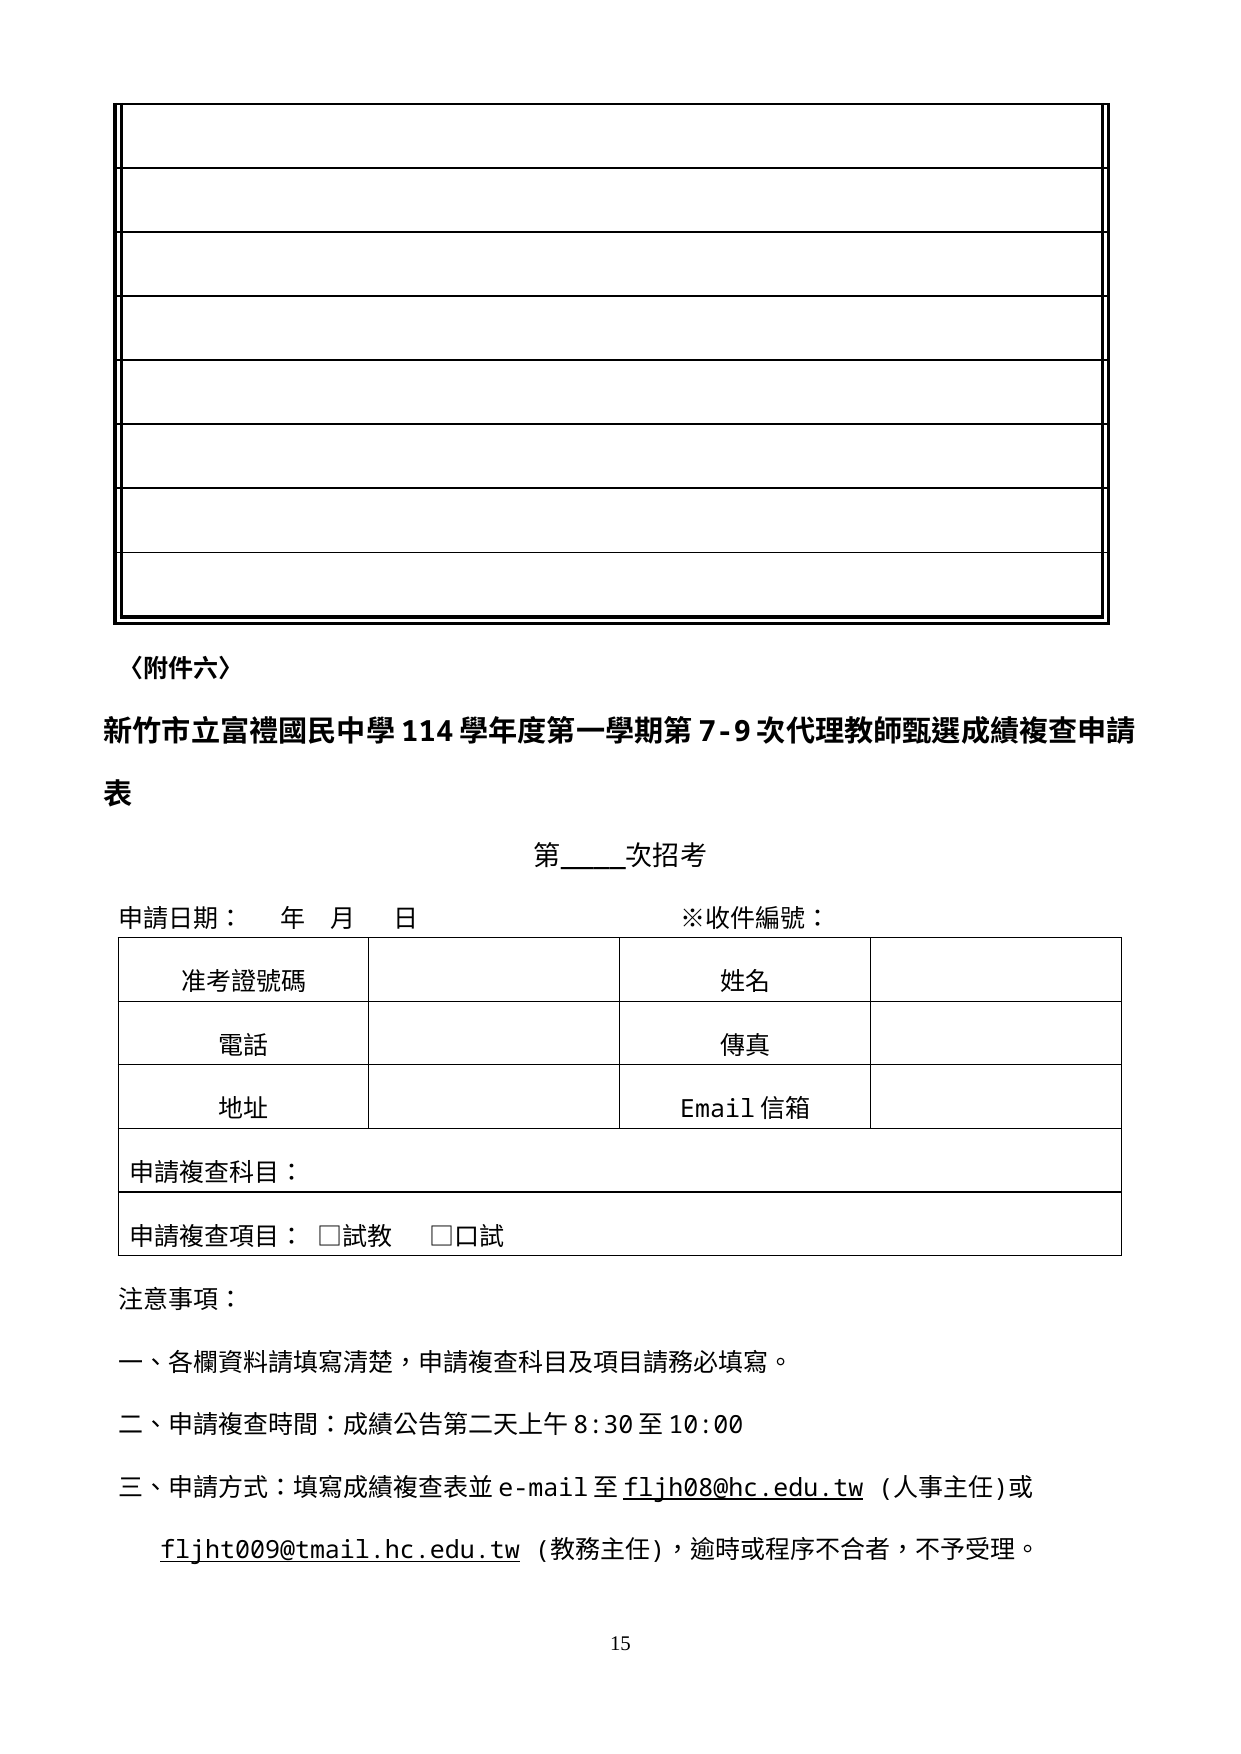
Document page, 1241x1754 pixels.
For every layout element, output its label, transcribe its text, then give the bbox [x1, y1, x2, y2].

text 三、申請方式：填寫成績複查表並e-mail至fljh08@hc.edu.tw (人事主任)或 [118, 1443, 1122, 1506]
table_cell 電話 [119, 1002, 368, 1064]
text 二、申請複查時間：成績公告第二天上午8:30至10:00 [118, 1381, 1122, 1443]
table_header [871, 938, 1121, 1001]
text 〈附件六〉 [118, 625, 1122, 687]
table_cell [123, 169, 1101, 231]
table_cell [123, 425, 1101, 487]
table_cell 傳真 [620, 1002, 870, 1064]
table_header 姓名 [620, 938, 870, 1001]
table_cell [123, 297, 1101, 359]
table_cell Email信箱 [620, 1065, 870, 1128]
table_cell [123, 361, 1101, 423]
table_cell [123, 105, 1101, 167]
table_header [369, 938, 619, 1001]
table_cell [123, 553, 1101, 615]
table_cell 申請複查科目： [119, 1129, 1121, 1191]
table_cell [369, 1002, 619, 1064]
text 注意事項： [118, 1256, 1122, 1318]
table_cell [871, 1002, 1121, 1064]
table_cell 申請複查項目： □試教 □口試 [119, 1193, 1121, 1255]
text 第____次招考 [118, 812, 1122, 875]
table_cell [871, 1065, 1121, 1128]
table_cell 地址 [119, 1065, 368, 1128]
table_cell [123, 233, 1101, 295]
text 申請日期： 年 月 日 ※收件編號： [118, 875, 1122, 937]
text 一、各欄資料請填寫清楚，申請複查科目及項目請務必填寫。 [118, 1318, 1122, 1381]
text 新竹市立富禮國民中學114學年度第一學期第7-9次代理教師甄選成績複查申請表 [103, 687, 1152, 812]
table_header 准考證號碼 [119, 938, 368, 1001]
text fljht009@tmail.hc.edu.tw (教務主任)，逾時或程序不合者，不予受理。 [160, 1506, 1122, 1568]
table_cell [123, 489, 1101, 551]
table_cell [369, 1065, 619, 1128]
